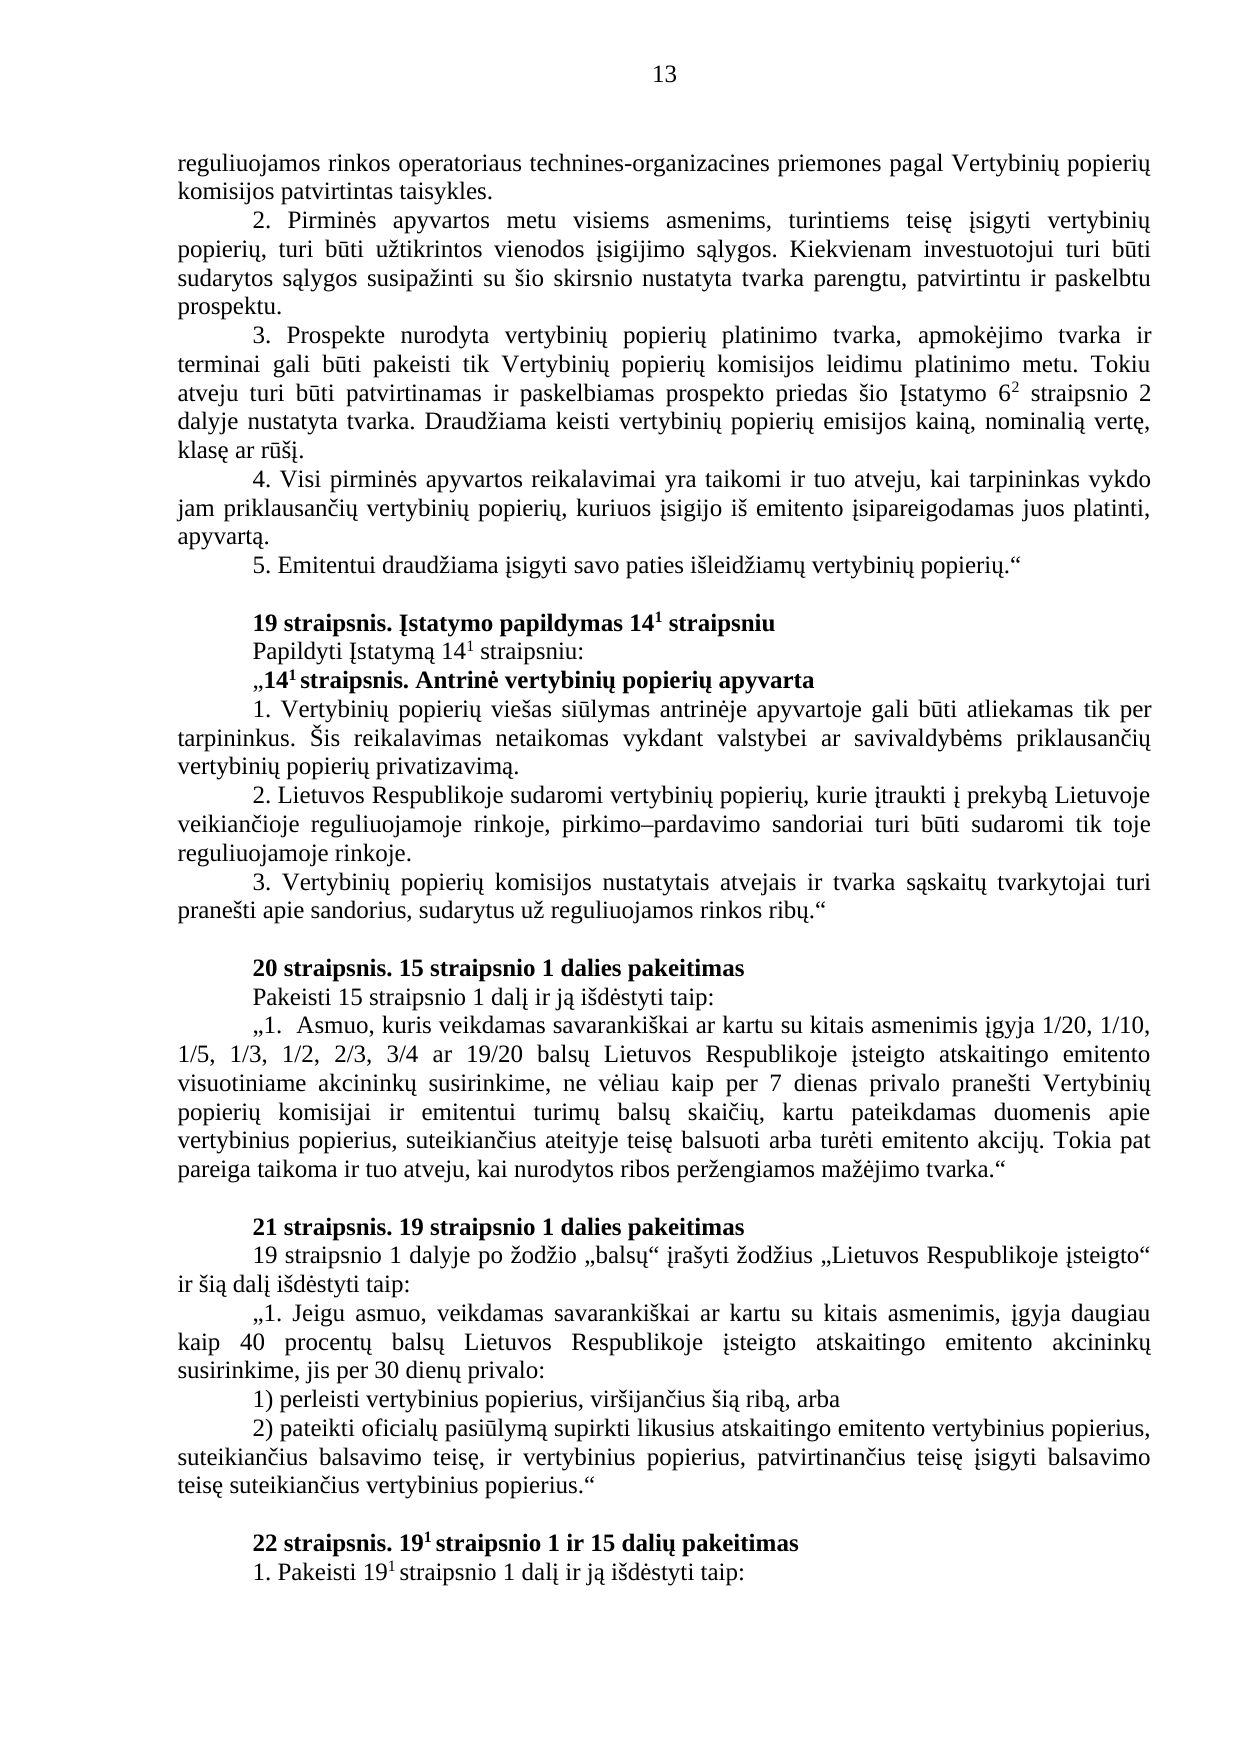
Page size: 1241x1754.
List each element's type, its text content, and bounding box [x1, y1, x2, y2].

text 19 straipsnio 1 dalyje po žodžio „balsų“ įrašyti žodžius „Lietuvos Respublikoje įsteigto“ ir šią dalį išdėstyti taip: [177, 1240, 1152, 1298]
text „1. Jeigu asmuo, veikdamas savarankiškai ar kartu su kitais asmenimis, įgyja daugiau kaip 40 procentų balsų Lietuvos Respublikoje įsteigto atskaitingo emitento akcininkų susirinkime, jis per 30 dienų privalo: [177, 1298, 1152, 1384]
text 19 straipsnis. Įstatymo papildymas 141 straipsniu [177, 608, 1152, 636]
text reguliuojamos rinkos operatoriaus technines-organizacines priemones pagal Vertybinių popierių komisijos patvirtintas taisykles. [177, 148, 1152, 205]
text 2. Pirminės apyvartos metu visiems asmenims, turintiems teisę įsigyti vertybinių popierių, turi būti užtikrintos vienodos įsigijimo sąlygos. Kiekvienam investuotojui turi būti sudarytos sąlygos susipažinti su šio skirsnio nustatyta tvarka parengtu, patvirtintu ir paskelbtu prospektu. [177, 205, 1152, 320]
text 1. Vertybinių popierių viešas siūlymas antrinėje apyvartoje gali būti atliekamas tik per tarpininkus. Šis reikalavimas netaikomas vykdant valstybei ar savivaldybėms priklausančių vertybinių popierių privatizavimą. [177, 694, 1152, 780]
text 2) pateikti oficialų pasiūlymą supirkti likusius atskaitingo emitento vertybinius popierius, suteikiančius balsavimo teisę, ir vertybinius popierius, patvirtinančius teisę įsigyti balsavimo teisę suteikiančius vertybinius popierius.“ [177, 1413, 1152, 1499]
text Pakeisti 15 straipsnio 1 dalį ir ją išdėstyti taip: [177, 982, 1152, 1010]
text „1. Asmuo, kuris veikdamas savarankiškai ar kartu su kitais asmenimis įgyja 1/20, 1/10, 1/5, 1/3, 1/2, 2/3, 3/4 ar 19/20 balsų Lietuvos Respublikoje įsteigto atskaitingo emitento visuotiniame akcininkų susirinkime, ne vėliau kaip per 7 dienas privalo pranešti Vertybinių popierių komisijai ir emitentui turimų balsų skaičių, kartu pateikdamas duomenis apie vertybinius popierius, suteikiančius ateityje teisę balsuoti arba turėti emitento akcijų. Tokia pat pareiga taikoma ir tuo atveju, kai nurodytos ribos peržengiamos mažėjimo tvarka.“ [177, 1010, 1152, 1183]
text 3. Prospekte nurodyta vertybinių popierių platinimo tvarka, apmokėjimo tvarka ir terminai gali būti pakeisti tik Vertybinių popierių komisijos leidimu platinimo metu. Tokiu atveju turi būti patvirtinamas ir paskelbiamas prospekto priedas šio Įstatymo 62 straipsnio 2 dalyje nustatyta tvarka. Draudžiama keisti vertybinių popierių emisijos kainą, nominalią vertę, klasę ar rūšį. [177, 320, 1152, 464]
text 3. Vertybinių popierių komisijos nustatytais atvejais ir tvarka sąskaitų tvarkytojai turi pranešti apie sandorius, sudarytus už reguliuojamos rinkos ribų.“ [177, 867, 1152, 924]
text Papildyti Įstatymą 141 straipsniu: [177, 636, 1152, 665]
text 1) perleisti vertybinius popierius, viršijančius šią ribą, arba [177, 1384, 1152, 1413]
text 20 straipsnis. 15 straipsnio 1 dalies pakeitimas [177, 953, 1152, 982]
text „141 straipsnis. Antrinė vertybinių popierių apyvarta [177, 665, 1152, 694]
text 21 straipsnis. 19 straipsnio 1 dalies pakeitimas [177, 1212, 1152, 1240]
text 2. Lietuvos Respublikoje sudaromi vertybinių popierių, kurie įtraukti į prekybą Lietuvoje veikiančioje reguliuojamoje rinkoje, pirkimo–pardavimo sandoriai turi būti sudaromi tik toje reguliuojamoje rinkoje. [177, 780, 1152, 867]
text 22 straipsnis. 191 straipsnio 1 ir 15 dalių pakeitimas [177, 1528, 1152, 1557]
text 5. Emitentui draudžiama įsigyti savo paties išleidžiamų vertybinių popierių.“ [177, 550, 1152, 579]
text 1. Pakeisti 191 straipsnio 1 dalį ir ją išdėstyti taip: [177, 1557, 1152, 1585]
text 4. Visi pirminės apyvartos reikalavimai yra taikomi ir tuo atveju, kai tarpininkas vykdo jam priklausančių vertybinių popierių, kuriuos įsigijo iš emitento įsipareigodamas juos platinti, apyvartą. [177, 464, 1152, 550]
